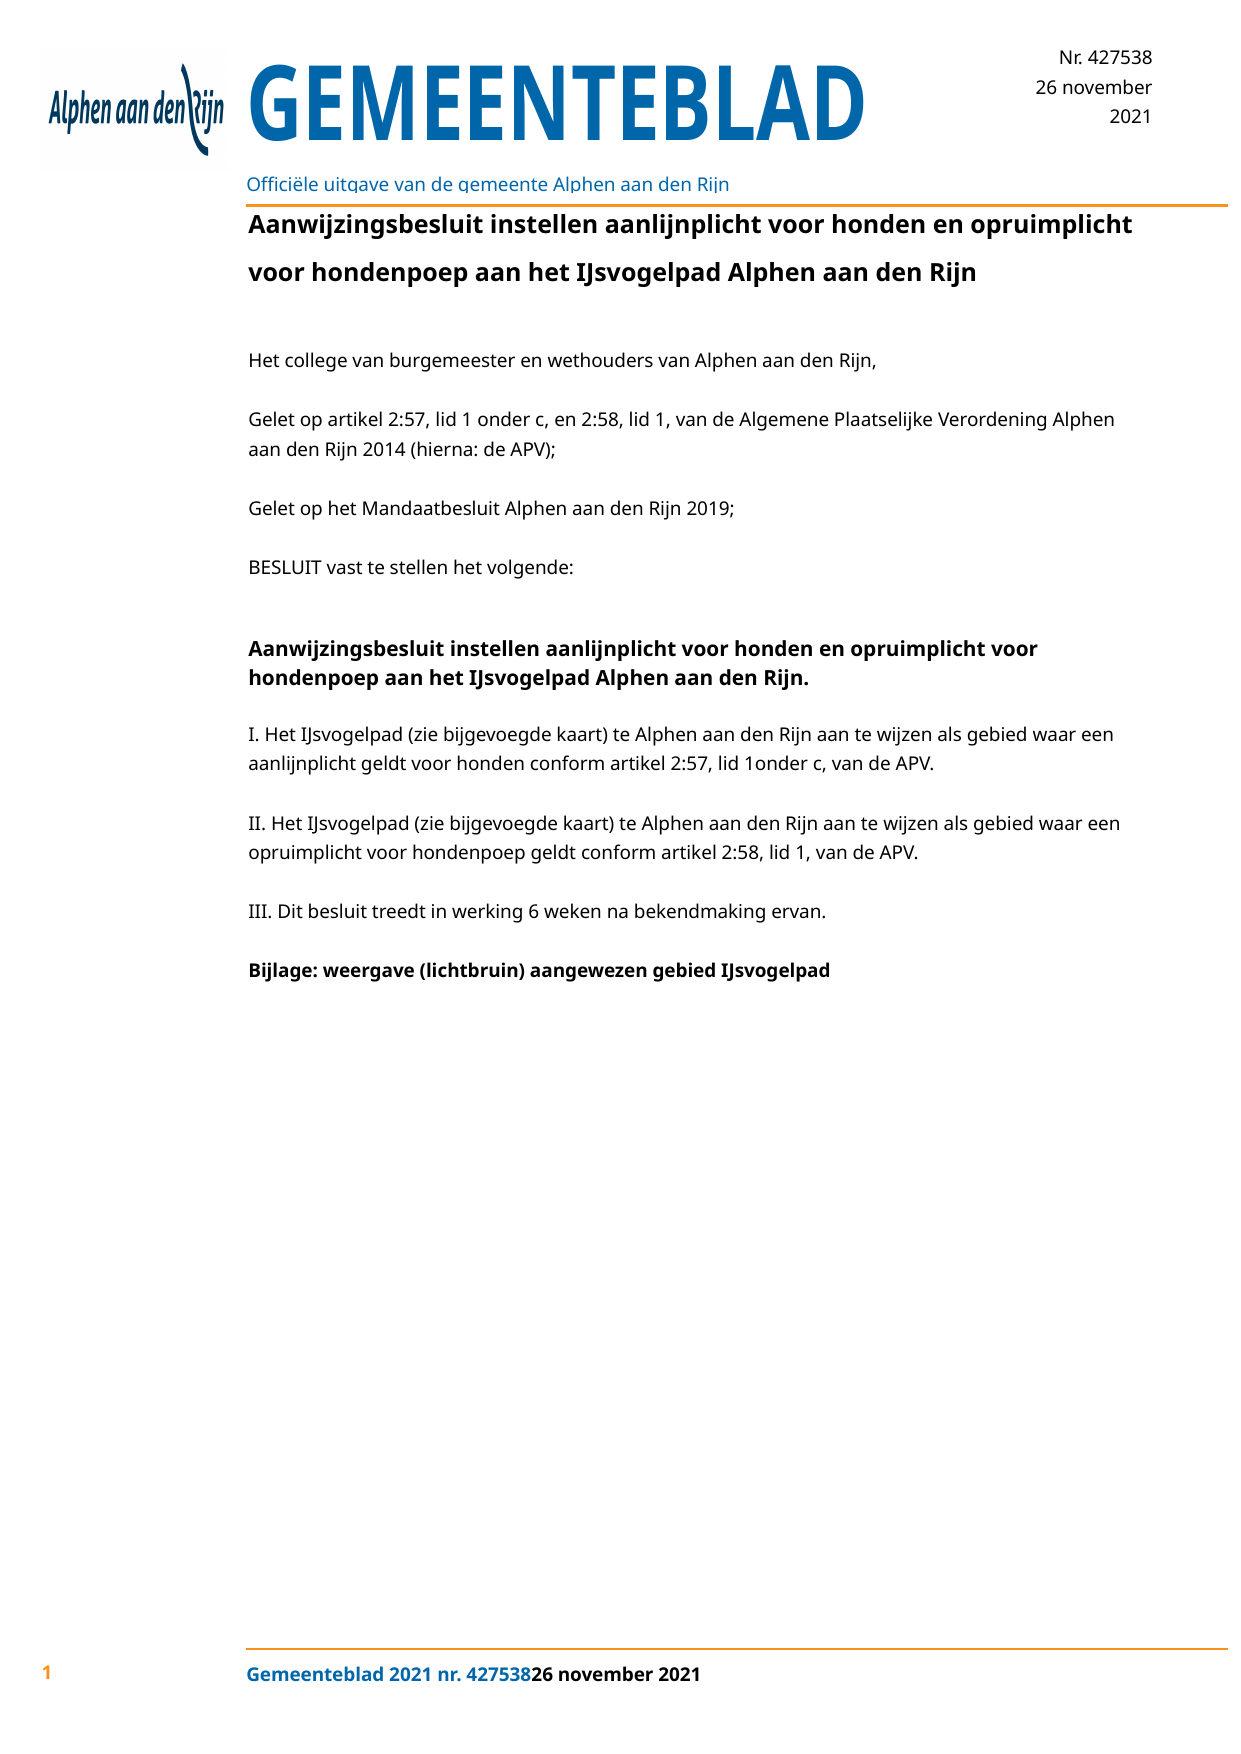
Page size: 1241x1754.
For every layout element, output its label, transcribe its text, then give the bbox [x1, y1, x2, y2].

text BESLUIT vast te stellen het volgende: [248, 554, 1152, 580]
text Gelet op artikel 2:57, lid 1 onder c, en 2:58, lid 1, van de Algemene Plaatselijke Verordening Alphen aan den Rijn 2014 (hierna: de APV); [248, 407, 1152, 462]
picture [41, 47, 231, 172]
text Aanwijzingsbesluit instellen aanlijnplicht voor honden en opruimplicht voor hondenpoep aan het IJsvogelpad Alphen aan den Rijn [248, 207, 1152, 288]
text II. Het IJsvogelpad (zie bijgevoegde kaart) te Alphen aan den Rijn aan te wijzen als gebied waar een opruimplicht voor hondenpoep geldt conform artikel 2:58, lid 1, van de APV. [248, 810, 1152, 865]
text Bijlage: weergave (lichtbruin) aangewezen gebied IJsvogelpad [248, 958, 1152, 983]
text Aanwijzingsbesluit instellen aanlijnplicht voor honden en opruimplicht voor hondenpoep aan het IJsvogelpad Alphen aan den Rijn. [248, 634, 1152, 691]
text Het college van burgemeester en wethouders van Alphen aan den Rijn, [248, 347, 1152, 373]
text Gelet op het Mandaatbesluit Alphen aan den Rijn 2019; [248, 495, 1152, 521]
text I. Het IJsvogelpad (zie bijgevoegde kaart) te Alphen aan den Rijn aan te wijzen als gebied waar een aanlijnplicht geldt voor honden conform artikel 2:57, lid 1onder c, van de APV. [248, 721, 1152, 776]
text III. Dit besluit treedt in werking 6 weken na bekendmaking ervan. [248, 898, 1152, 924]
